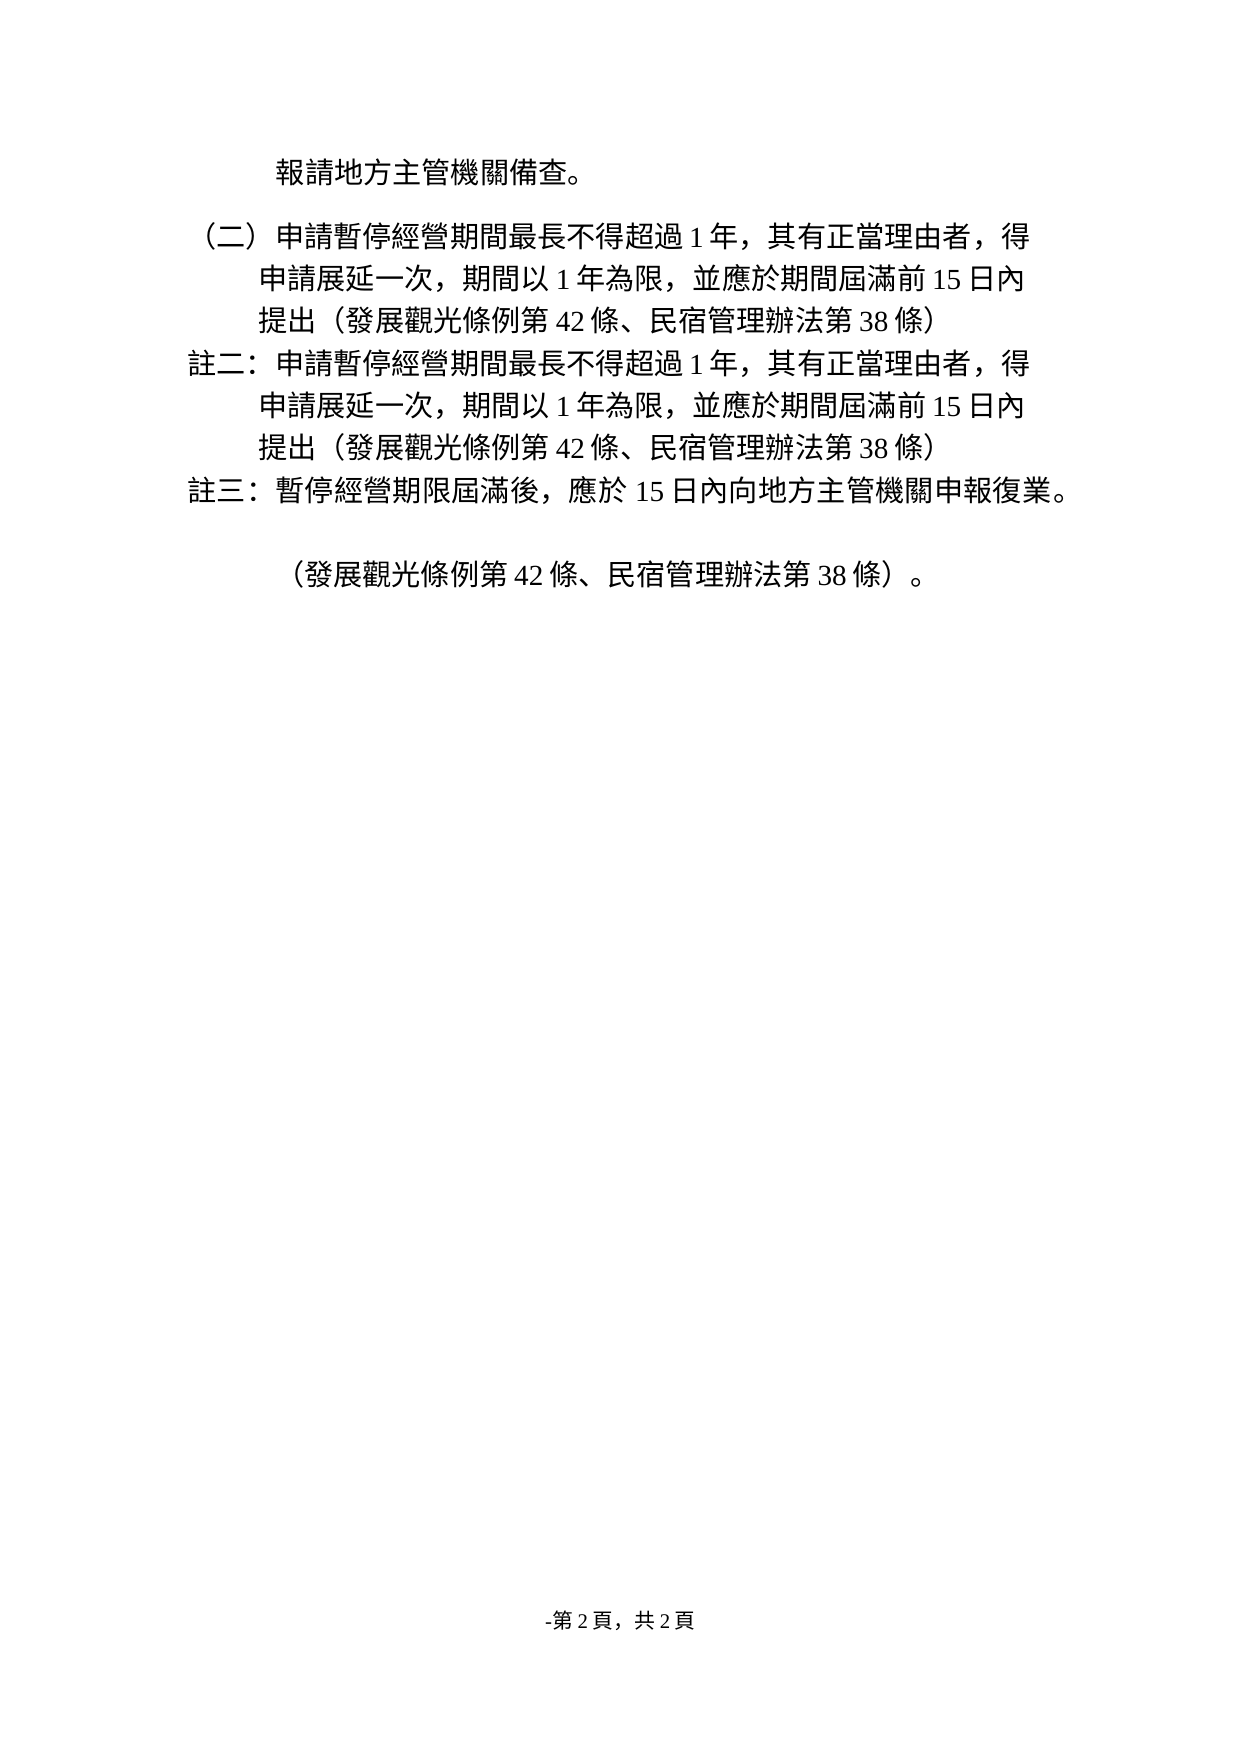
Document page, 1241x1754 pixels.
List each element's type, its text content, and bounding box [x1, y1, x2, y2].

text 註二：申請暫停經營期間最長不得超過1年，其有正當理由者，得申請展延一次，期間以1年為限，並應於期間屆滿前15日內提出（發展觀光條例第42條、民宿管理辦法第38條） [187, 340, 1053, 467]
text 註三：暫停經營期限屆滿後，應於15日內向地方主管機關申報復業。（發展觀光條例第42條、民宿管理辦法第38條）。 [187, 467, 1053, 594]
text （一）暫停經營1個月以上者，應於15日內備具申請書並詳述理由，報請地方主管機關備查。 [187, 150, 1053, 192]
text （二）申請暫停經營期間最長不得超過1年，其有正當理由者，得申請展延一次，期間以1年為限，並應於期間屆滿前15日內提出（發展觀光條例第42條、民宿管理辦法第38條） [187, 213, 1053, 340]
